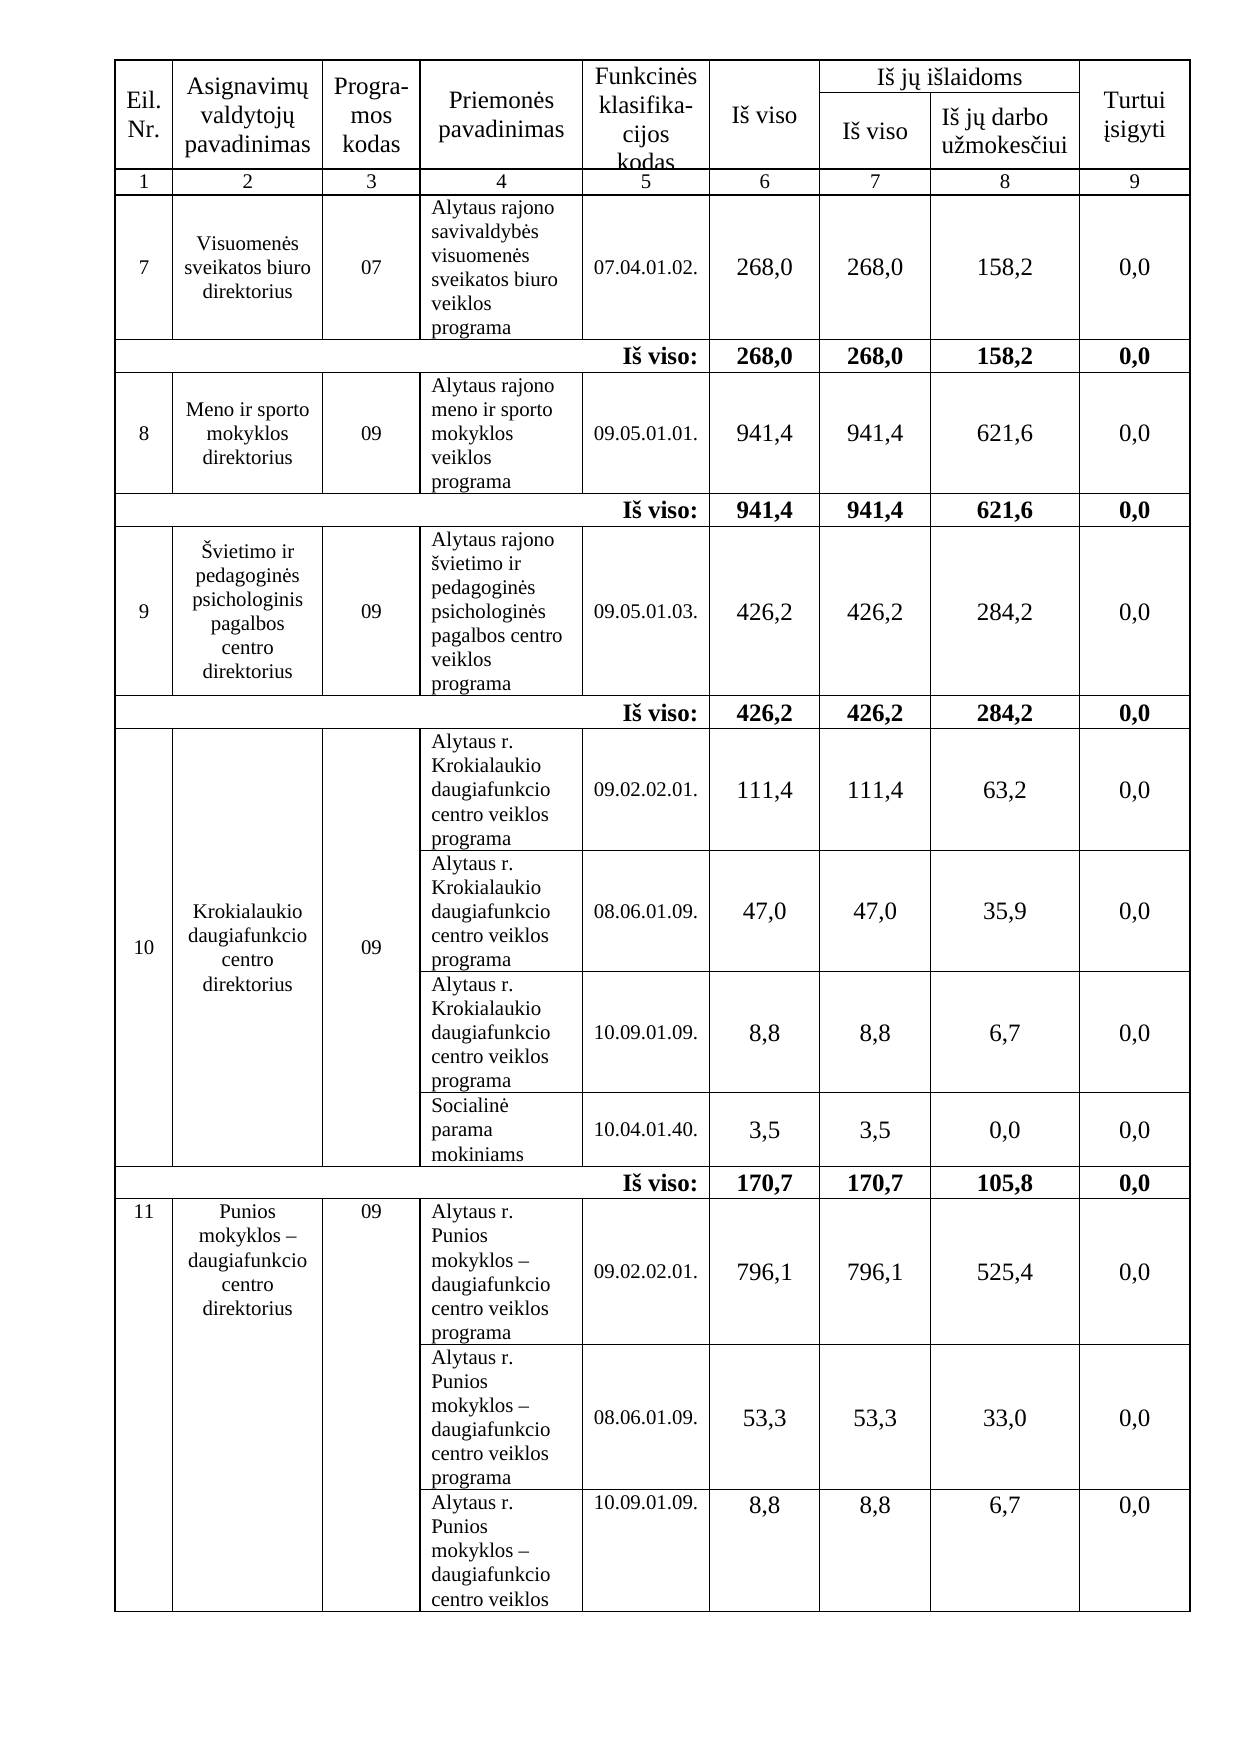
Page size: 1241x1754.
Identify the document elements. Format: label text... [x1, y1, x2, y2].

table_cell 111,4 [710, 729, 819, 849]
table_cell Krokialaukio daugiafunkcio centro direktorius [173, 729, 322, 1166]
table_cell 796,1 [820, 1199, 930, 1344]
table_cell Alytaus rajono savivaldybės visuomenės sveikatos biuro veiklos programa [421, 196, 582, 339]
table_cell Alytaus r. Krokialaukio daugiafunkcio centro veiklos programa [421, 851, 582, 971]
table_cell 10.09.01.09. [583, 1490, 709, 1611]
table_cell 6,7 [931, 1490, 1079, 1611]
table_cell 07 [323, 196, 419, 339]
table_cell 09 [323, 373, 419, 493]
table_cell 941,4 [820, 373, 930, 493]
table_cell Punios mokyklos – daugiafunkcio centro direktorius [173, 1199, 322, 1611]
table_header Iš jų išlaidoms [820, 61, 1079, 92]
table_cell 268,0 [710, 196, 819, 339]
table_cell 426,2 [710, 696, 819, 728]
table_cell Visuomenės sveikatos biuro direktorius [173, 196, 322, 339]
table_cell 0,0 [931, 1093, 1079, 1166]
table_cell 621,6 [931, 494, 1079, 526]
table_cell Alytaus r. Krokialaukio daugiafunkcio centro veiklos programa [421, 729, 582, 849]
table_cell Alytaus r. Punios mokyklos – daugiafunkcio centro veiklos programa [421, 1199, 582, 1344]
table_cell 6,7 [931, 972, 1079, 1092]
table_cell Iš viso: [116, 1167, 709, 1198]
table_cell 0,0 [1080, 851, 1189, 971]
table_cell 07.04.01.02. [583, 196, 709, 339]
table_cell 426,2 [820, 527, 930, 695]
table_cell 09 [323, 1199, 419, 1611]
table_cell 09.02.02.01. [583, 1199, 709, 1344]
table_cell 53,3 [820, 1345, 930, 1489]
table_header Priemonės pavadinimas [421, 61, 582, 167]
table_cell 3,5 [820, 1093, 930, 1166]
table_cell 0,0 [1080, 340, 1189, 372]
table_cell Meno ir sporto mokyklos direktorius [173, 373, 322, 493]
table_header Turtui įsigyti [1080, 61, 1189, 167]
table_cell 268,0 [820, 196, 930, 339]
table_cell 0,0 [1080, 527, 1189, 695]
table_cell 8,8 [710, 972, 819, 1092]
table_cell 10.04.01.40. [583, 1093, 709, 1166]
table_cell 621,6 [931, 373, 1079, 493]
table_cell 3,5 [710, 1093, 819, 1166]
table_cell 8 [931, 170, 1079, 193]
table_cell 09 [323, 729, 419, 1166]
table_cell Iš viso: [116, 494, 709, 526]
table_cell 0,0 [1080, 1199, 1189, 1344]
table_header Asignavimų valdytojų pavadinimas [173, 61, 322, 167]
table_cell 33,0 [931, 1345, 1079, 1489]
table_cell 0,0 [1080, 494, 1189, 526]
table_cell Alytaus r. Krokialaukio daugiafunkcio centro veiklos programa [421, 972, 582, 1092]
table_cell 0,0 [1080, 729, 1189, 849]
table_cell 941,4 [820, 494, 930, 526]
table_cell 0,0 [1080, 196, 1189, 339]
table_header Progra-mos kodas [323, 61, 419, 167]
table_header Eil. Nr. [116, 61, 172, 167]
table_cell 09.02.02.01. [583, 729, 709, 849]
table_cell 170,7 [710, 1167, 819, 1198]
table_cell 11 [116, 1199, 172, 1611]
table_cell 8,8 [820, 1490, 930, 1611]
table_cell 0,0 [1080, 373, 1189, 493]
table_cell Švietimo ir pedagoginės psichologinis pagalbos centro direktorius [173, 527, 322, 695]
table_cell 9 [1080, 170, 1189, 193]
table_cell 0,0 [1080, 696, 1189, 728]
table_cell 08.06.01.09. [583, 1345, 709, 1489]
table_cell 0,0 [1080, 1345, 1189, 1489]
table_cell 09.05.01.01. [583, 373, 709, 493]
table_cell 47,0 [820, 851, 930, 971]
table_cell 9 [116, 527, 172, 695]
table_cell 426,2 [710, 527, 819, 695]
table_cell 47,0 [710, 851, 819, 971]
table_cell 525,4 [931, 1199, 1079, 1344]
table_cell 796,1 [710, 1199, 819, 1344]
table_cell Alytaus r. Punios mokyklos – daugiafunkcio centro veiklos [421, 1490, 582, 1611]
table_cell 0,0 [1080, 1490, 1189, 1611]
table_header Iš viso [710, 61, 819, 167]
table_cell 1 [116, 170, 172, 193]
table_cell 941,4 [710, 494, 819, 526]
table_cell 5 [583, 170, 709, 193]
table_cell 6 [710, 170, 819, 193]
table_cell 8 [116, 373, 172, 493]
table_cell 8,8 [820, 972, 930, 1092]
table_cell 08.06.01.09. [583, 851, 709, 971]
table_cell 63,2 [931, 729, 1079, 849]
table_cell 426,2 [820, 696, 930, 728]
table_cell 09 [323, 527, 419, 695]
table_cell 10.09.01.09. [583, 972, 709, 1092]
table_cell Iš viso: [116, 340, 709, 372]
table_cell Iš viso [820, 93, 930, 167]
table_cell 4 [421, 170, 582, 193]
table_cell 0,0 [1080, 1093, 1189, 1166]
table_cell 0,0 [1080, 972, 1189, 1092]
table_cell 268,0 [820, 340, 930, 372]
table_cell 284,2 [931, 527, 1079, 695]
table_cell 7 [116, 196, 172, 339]
table_cell 268,0 [710, 340, 819, 372]
table_cell 35,9 [931, 851, 1079, 971]
table_cell 10 [116, 729, 172, 1166]
table_cell 158,2 [931, 340, 1079, 372]
table_cell Alytaus rajono švietimo ir pedagoginės psichologinės pagalbos centro veiklos programa [421, 527, 582, 695]
table_cell 105,8 [931, 1167, 1079, 1198]
table_cell 7 [820, 170, 930, 193]
table_cell Iš viso: [116, 696, 709, 728]
table_cell 941,4 [710, 373, 819, 493]
table_cell 111,4 [820, 729, 930, 849]
table_cell 09.05.01.03. [583, 527, 709, 695]
table_cell Iš jų darbo užmokesčiui [931, 93, 1079, 167]
table_cell 2 [173, 170, 322, 193]
table_cell 3 [323, 170, 419, 193]
table_cell 53,3 [710, 1345, 819, 1489]
table_cell 170,7 [820, 1167, 930, 1198]
table_cell 158,2 [931, 196, 1079, 339]
table_cell Alytaus r. Punios mokyklos – daugiafunkcio centro veiklos programa [421, 1345, 582, 1489]
table_cell Alytaus rajono meno ir sporto mokyklos veiklos programa [421, 373, 582, 493]
table_cell 8,8 [710, 1490, 819, 1611]
table_cell 284,2 [931, 696, 1079, 728]
table_cell Socialinė parama mokiniams [421, 1093, 582, 1166]
table_header Funkcinės klasifika-cijos kodas [583, 61, 709, 167]
table_cell 0,0 [1080, 1167, 1189, 1198]
